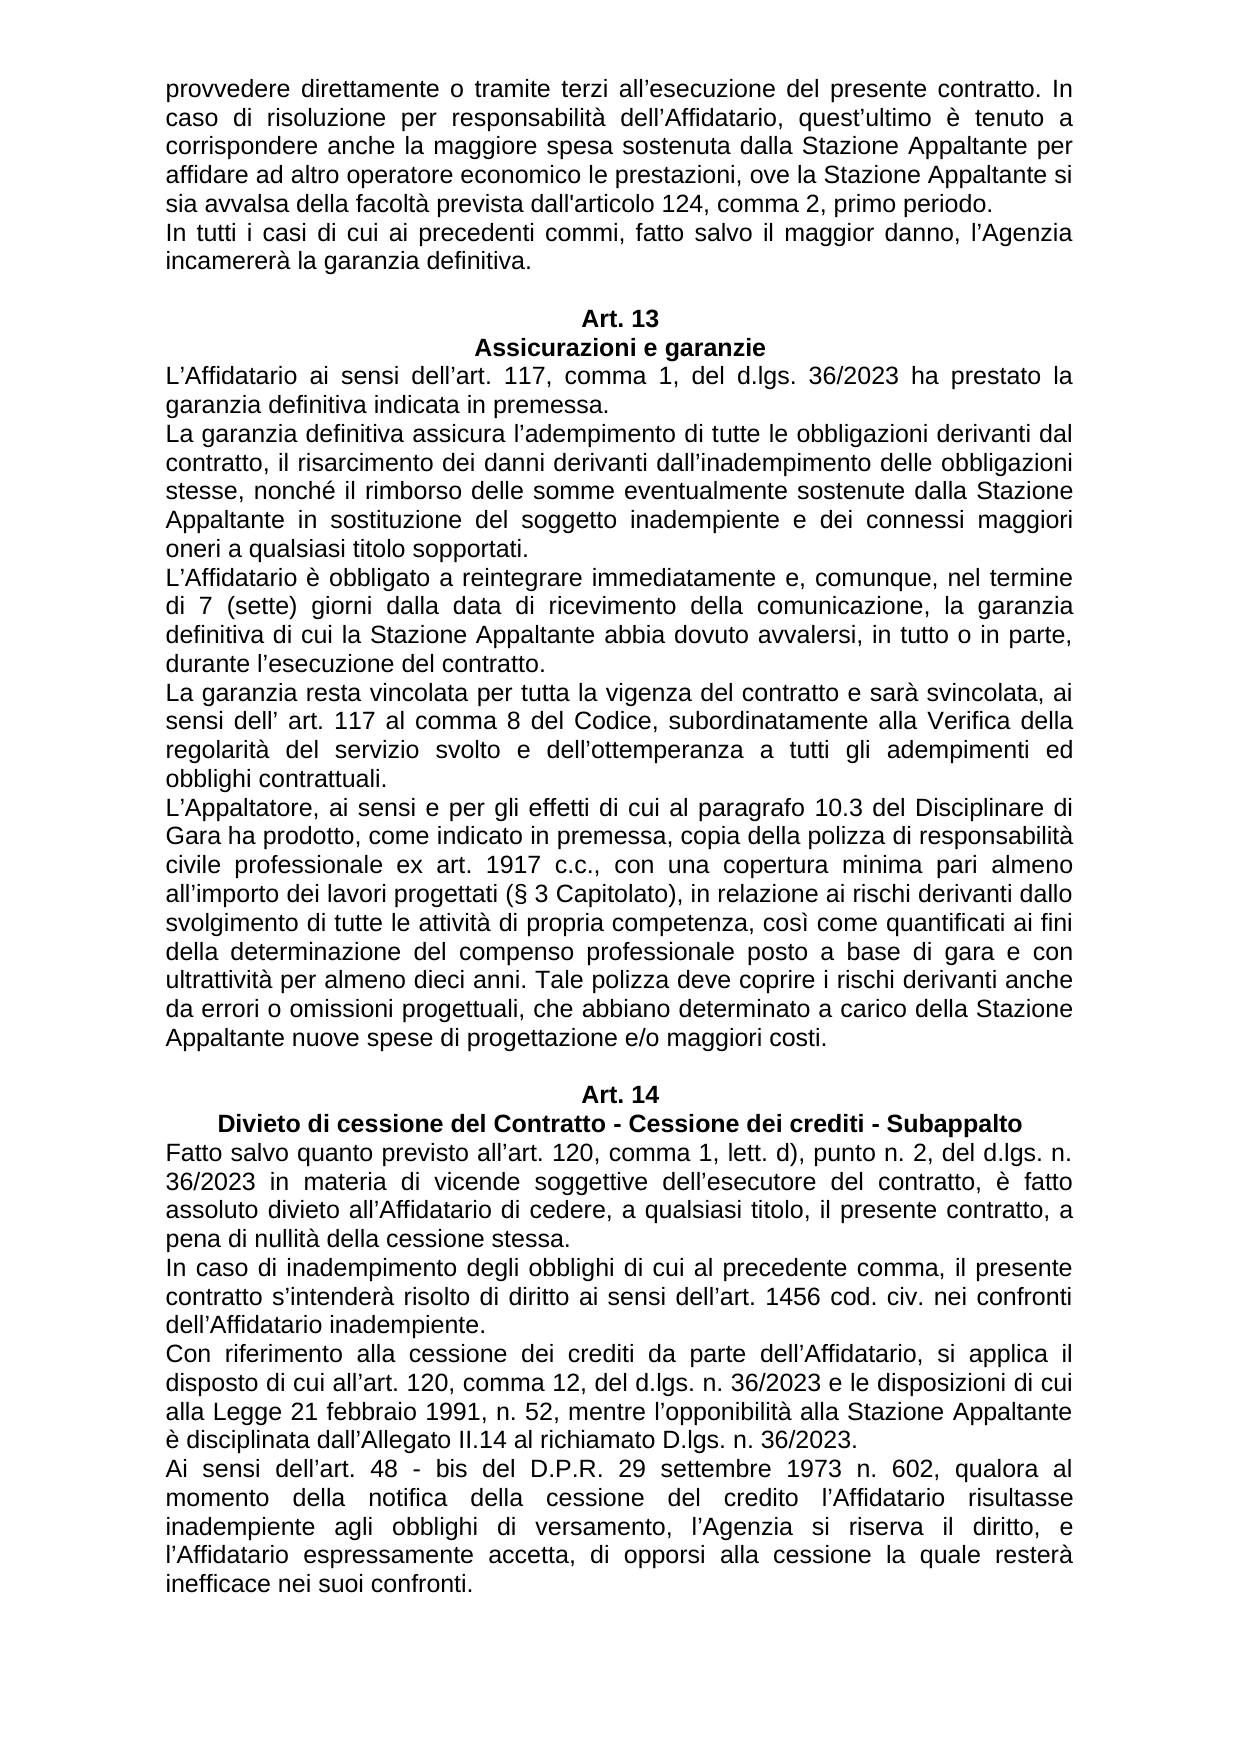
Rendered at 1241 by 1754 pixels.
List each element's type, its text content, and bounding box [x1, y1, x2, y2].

subtitle Assicurazioni e garanzie [165, 333, 1075, 361]
text Ai sensi dell’art. 48 - bis del D.P.R. 29 settembre 1973 n. 602, qualora al momento della notifica della cessione del credito l’Affidatario risultasse inadempiente agli obblighi di versamento, l’Agenzia si riserva il diritto, e l’Affidatario espressamente accetta, di opporsi alla cessione la quale resterà inefficace nei suoi confronti. [165, 1454, 1075, 1598]
text In tutti i casi di cui ai precedenti commi, fatto salvo il maggior danno, l’Agenzia incamererà la garanzia definitiva. [165, 218, 1075, 275]
subtitle Art. 13 [165, 304, 1075, 333]
subtitle Art. 14 [165, 1080, 1075, 1109]
text In caso di inadempimento degli obblighi di cui al precedente comma, il presente contratto s’intenderà risolto di diritto ai sensi dell’art. 1456 cod. civ. nei confronti dell’Affidatario inadempiente. [165, 1253, 1075, 1339]
text La garanzia definitiva assicura l’adempimento di tutte le obbligazioni derivanti dal contratto, il risarcimento dei danni derivanti dall’inadempimento delle obbligazioni stesse, nonché il rimborso delle somme eventualmente sostenute dalla Stazione Appaltante in sostituzione del soggetto inadempiente e dei connessi maggiori oneri a qualsiasi titolo sopportati. [165, 419, 1075, 563]
text L’Affidatario ai sensi dell’art. 117, comma 1, del d.lgs. 36/2023 ha prestato la garanzia definitiva indicata in premessa. [165, 361, 1075, 419]
text Con riferimento alla cessione dei crediti da parte dell’Affidatario, si applica il disposto di cui all’art. 120, comma 12, del d.lgs. n. 36/2023 e le disposizioni di cui alla Legge 21 febbraio 1991, n. 52, mentre l’opponibilità alla Stazione Appaltante è disciplinata dall’Allegato II.14 al richiamato D.lgs. n. 36/2023. [165, 1339, 1075, 1454]
text L’Appaltatore, ai sensi e per gli effetti di cui al paragrafo 10.3 del Disciplinare di Gara ha prodotto, come indicato in premessa, copia della polizza di responsabilità civile professionale ex art. 1917 c.c., con una copertura minima pari almeno all’importo dei lavori progettati (§ 3 Capitolato), in relazione ai rischi derivanti dallo svolgimento di tutte le attività di propria competenza, così come quantificati ai fini della determinazione del compenso professionale posto a base di gara e con ultrattività per almeno dieci anni. Tale polizza deve coprire i rischi derivanti anche da errori o omissioni progettuali, che abbiano determinato a carico della Stazione Appaltante nuove spese di progettazione e/o maggiori costi. [165, 793, 1075, 1051]
text L’Affidatario è obbligato a reintegrare immediatamente e, comunque, nel termine di 7 (sette) giorni dalla data di ricevimento della comunicazione, la garanzia definitiva di cui la Stazione Appaltante abbia dovuto avvalersi, in tutto o in parte, durante l’esecuzione del contratto. [165, 563, 1075, 678]
text Fatto salvo quanto previsto all’art. 120, comma 1, lett. d), punto n. 2, del d.lgs. n. 36/2023 in materia di vicende soggettive dell’esecutore del contratto, è fatto assoluto divieto all’Affidatario di cedere, a qualsiasi titolo, il presente contratto, a pena di nullità della cessione stessa. [165, 1138, 1075, 1253]
text La garanzia resta vincolata per tutta la vigenza del contratto e sarà svincolata, ai sensi dell’ art. 117 al comma 8 del Codice, subordinatamente alla Verifica della regolarità del servizio svolto e dell’ottemperanza a tutti gli adempimenti ed obblighi contrattuali. [165, 678, 1075, 793]
subtitle Divieto di cessione del Contratto - Cessione dei crediti - Subappalto [165, 1109, 1075, 1138]
text provvedere direttamente o tramite terzi all’esecuzione del presente contratto. In caso di risoluzione per responsabilità dell’Affidatario, quest’ultimo è tenuto a corrispondere anche la maggiore spesa sostenuta dalla Stazione Appaltante per affidare ad altro operatore economico le prestazioni, ove la Stazione Appaltante si sia avvalsa della facoltà prevista dall'articolo 124, comma 2, primo periodo. [165, 74, 1075, 218]
